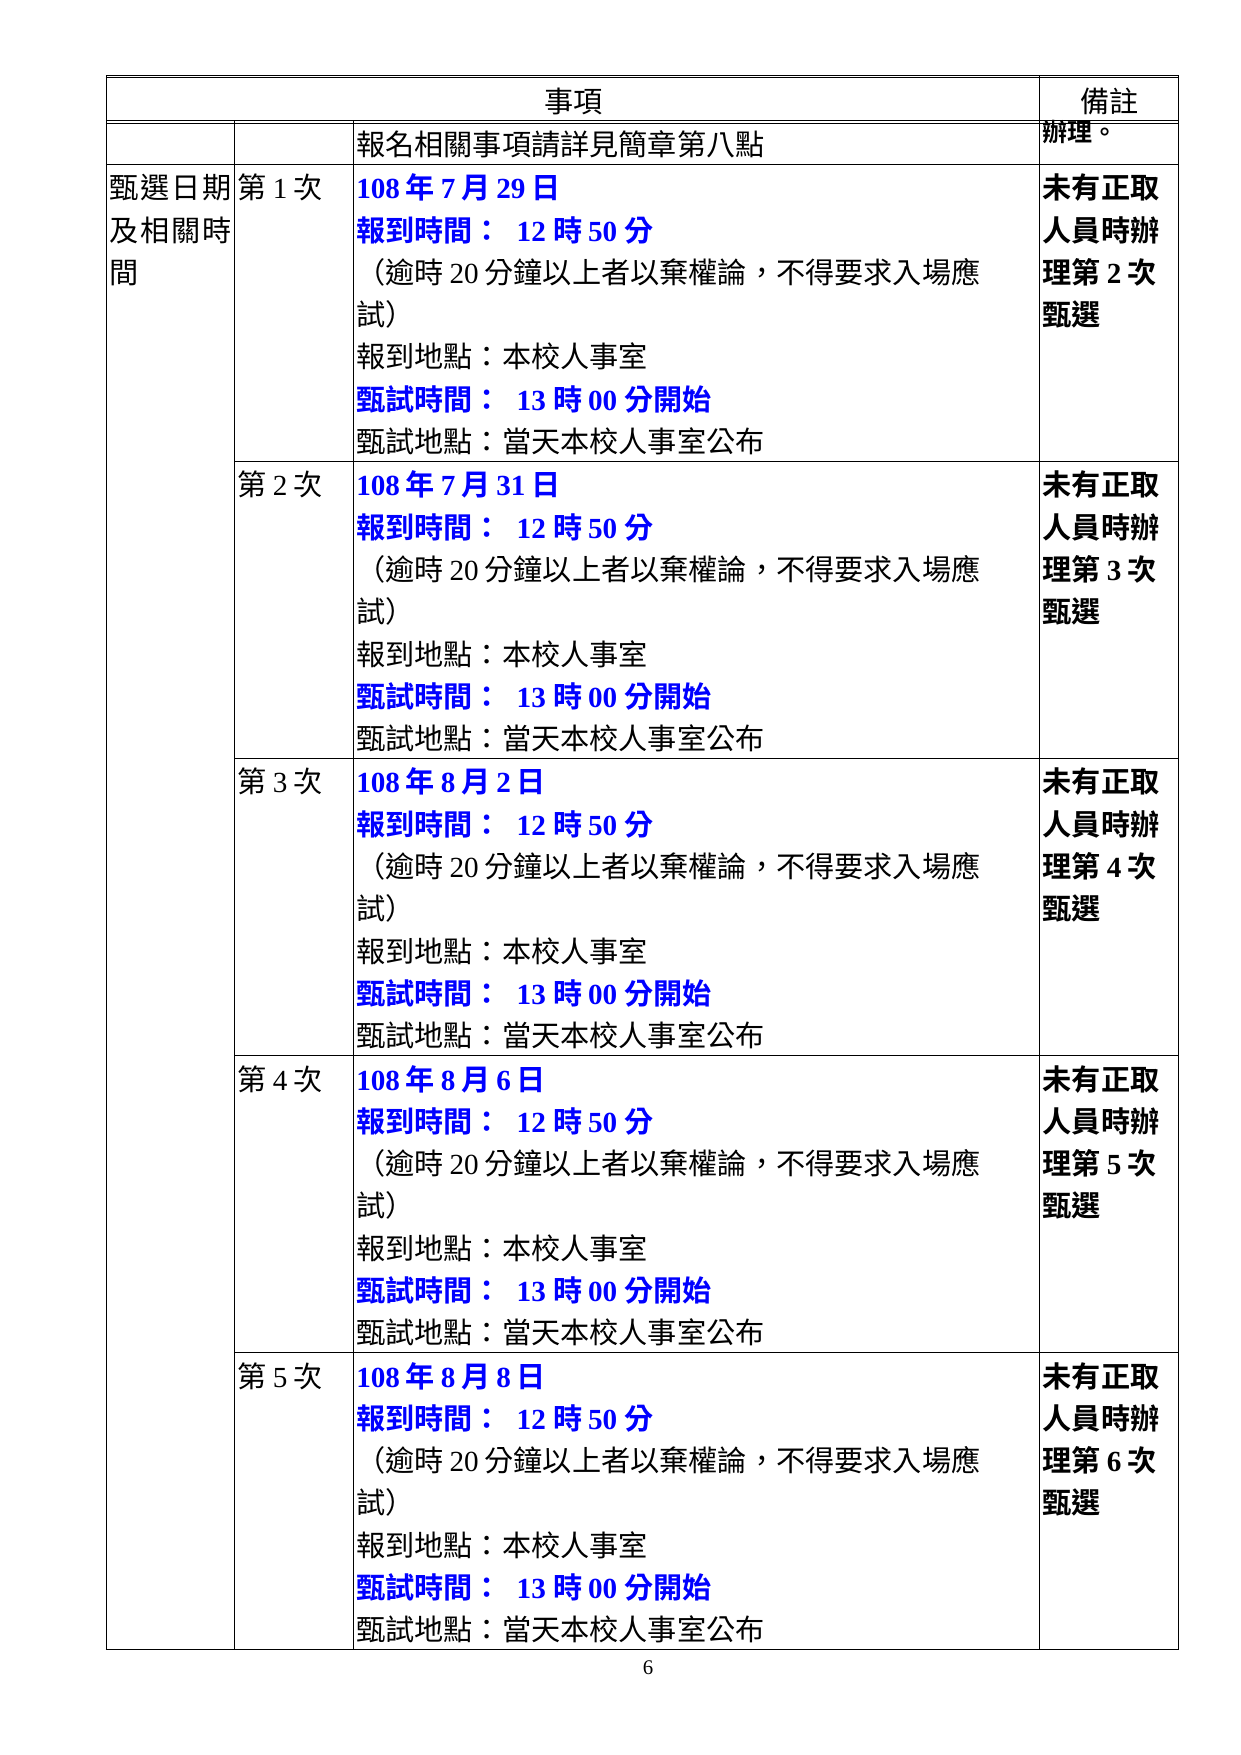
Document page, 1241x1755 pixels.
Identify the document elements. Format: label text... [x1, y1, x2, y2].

table_cell 未有正取人員時辦理第3次甄選 [1040, 462, 1178, 758]
table_cell [107, 124, 234, 164]
table_cell 未有正取人員時辦理第2次甄選 [1040, 165, 1178, 461]
table_cell 辦理。 [1040, 124, 1178, 164]
table_cell 第3次 [235, 759, 353, 1055]
table_cell 未有正取人員時辦理第4次甄選 [1040, 759, 1178, 1055]
table_header 事項 [107, 78, 1039, 120]
table_cell 第4次 [235, 1056, 353, 1352]
table_cell 108年7月29日 報到時間： 12 時50 分 （逾時20分鐘以上者以棄權論，不得要求入場應試） 報到地點：本校人事室 甄試時間： 13 時00 分開始 甄試地點：當天本校人事室公布 [354, 165, 1039, 461]
table_cell 108年8月2日 報到時間： 12 時50 分 （逾時20分鐘以上者以棄權論，不得要求入場應試） 報到地點：本校人事室 甄試時間： 13 時00 分開始 甄試地點：當天本校人事室公布 [354, 759, 1039, 1055]
table_cell 108年8月6日 報到時間： 12 時50 分 （逾時20分鐘以上者以棄權論，不得要求入場應試） 報到地點：本校人事室 甄試時間： 13 時00 分開始 甄試地點：當天本校人事室公布 [354, 1056, 1039, 1352]
table_cell 108年7月31日 報到時間： 12 時50 分 （逾時20分鐘以上者以棄權論，不得要求入場應試） 報到地點：本校人事室 甄試時間： 13 時00 分開始 甄試地點：當天本校人事室公布 [354, 462, 1039, 758]
table_cell 第1次 [235, 165, 353, 461]
table_header 備註 [1040, 78, 1178, 120]
table_cell 甄選日期及相關時間 [107, 165, 234, 1649]
table_cell 未有正取人員時辦理第5次甄選 [1040, 1056, 1178, 1352]
table_cell 第5次 [235, 1353, 353, 1649]
table_cell 未有正取人員時辦理第6次甄選 [1040, 1353, 1178, 1649]
table_cell 第2次 [235, 462, 353, 758]
table_cell [235, 124, 353, 164]
table_cell 108年8月8日 報到時間： 12 時50 分 （逾時20分鐘以上者以棄權論，不得要求入場應試） 報到地點：本校人事室 甄試時間： 13 時00 分開始 甄試地點：當天本校人事室公布 [354, 1353, 1039, 1649]
table_cell 報名相關事項請詳見簡章第八點 [354, 124, 1039, 164]
